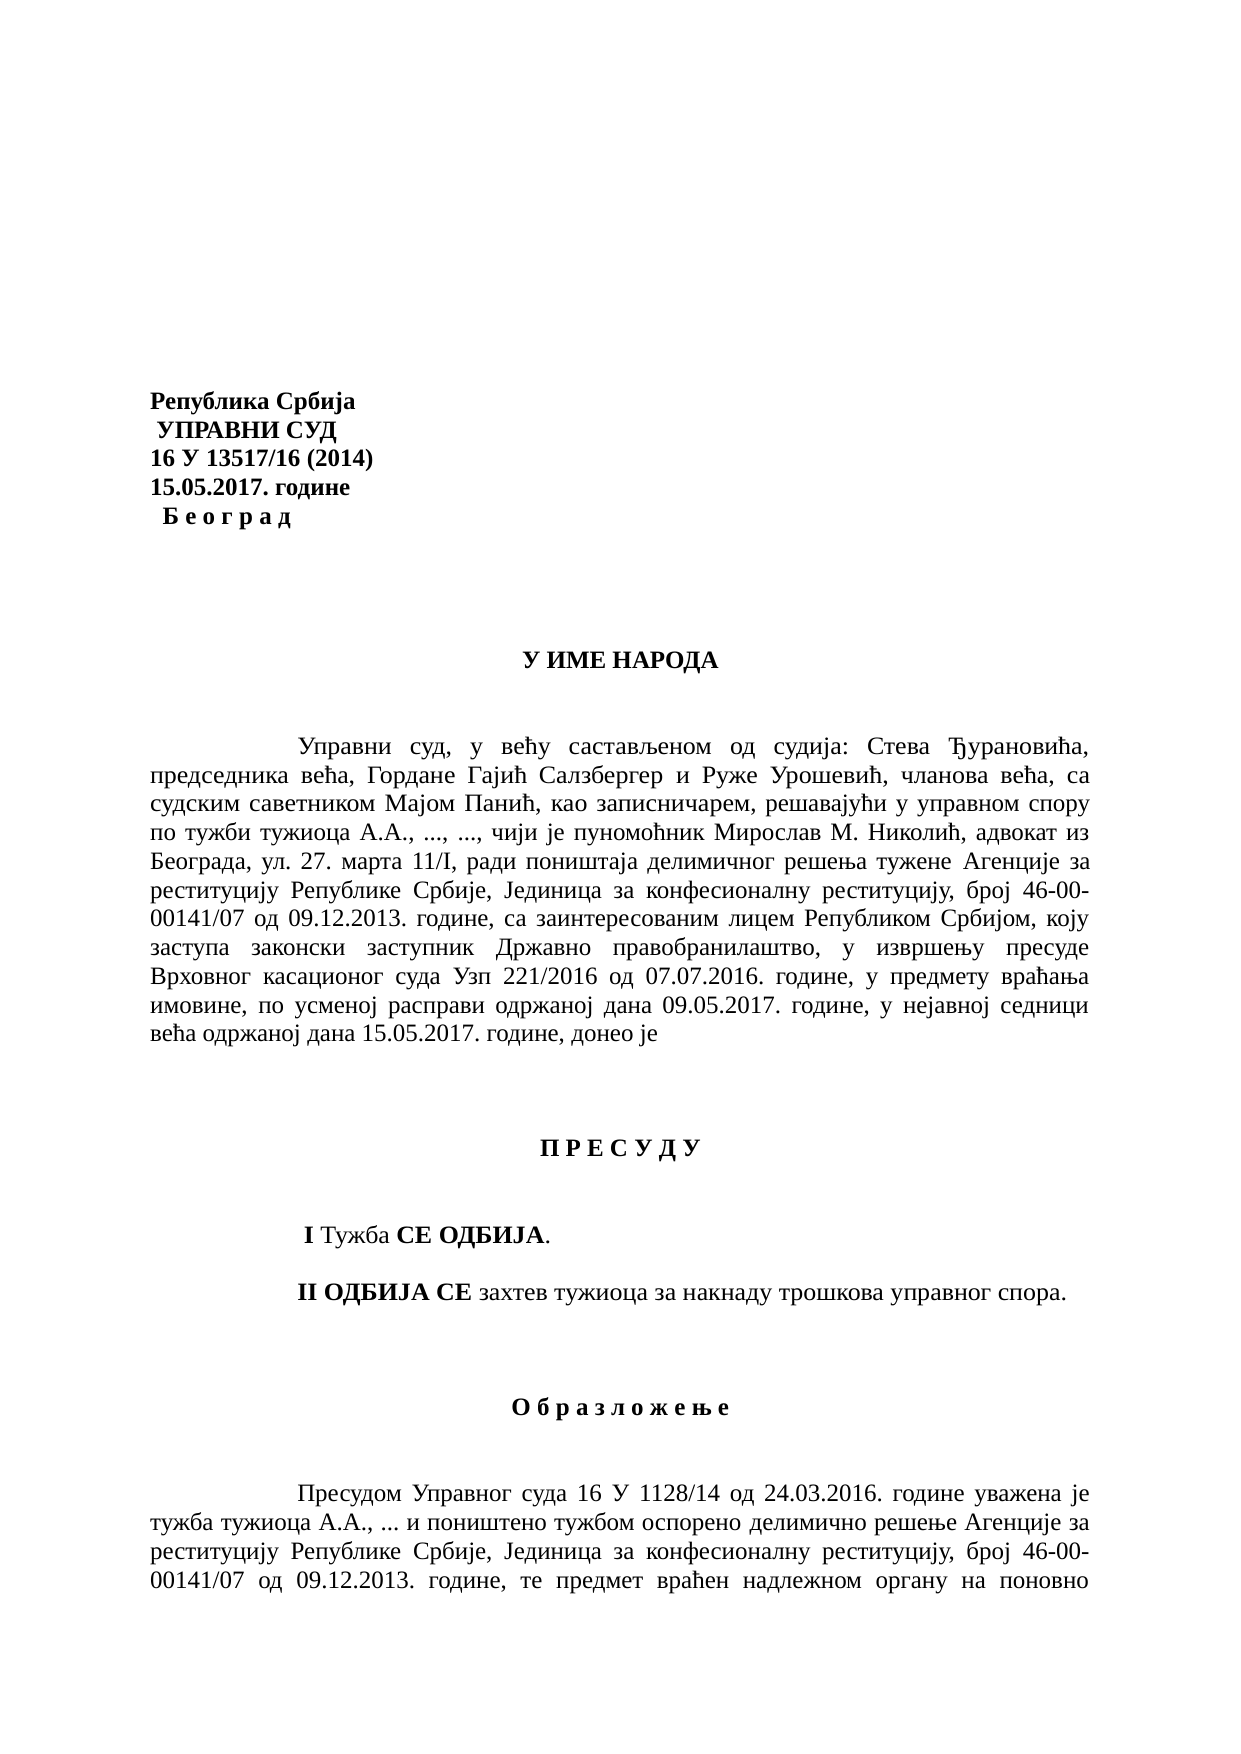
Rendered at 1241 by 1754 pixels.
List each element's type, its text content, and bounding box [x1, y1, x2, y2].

text I Тужба СЕ ОДБИЈА. [150, 1220, 1090, 1248]
text УПРАВНИ СУД [150, 415, 1090, 443]
text Б е о г р а д [150, 501, 1090, 530]
text II ОДБИЈА СЕ захтев тужиоца за накнаду трошкова управног спора. [150, 1277, 1090, 1306]
text У ИМЕ НАРОДА [150, 645, 1090, 673]
text 16 У 13517/16 (2014) [150, 443, 1090, 472]
text Управни суд, у већу састављеном од судија: Стева Ђурановића, председника већа, Гордане Гајић Салзбергер и Руже Урошевић, чланова већа, са судским саветником Мајом Панић, као записничарем, решавајући у управном спору по тужби тужиоца А.А., ..., ..., чији је пуномоћник Мирослав М. Николић, адвокат из Београда, ул. 27. марта 11/I, ради поништаја делимичног решења тужене Агенције за реституцију Републике Србије, Јединица за конфесионалну реституцију, број 46-00-00141/07 од 09.12.2013. године, са заинтересованим лицем Републиком Србијом, коју заступа законски заступник Државно правобранилаштво, у извршењу пресуде Врховног касационог суда Узп 221/2016 од 07.07.2016. године, у предмету враћања имовине, по усменој расправи одржаној дана 09.05.2017. године, у нејавној седници већа одржаној дана 15.05.2017. године, донео је [150, 731, 1090, 1047]
text Република Србија [150, 176, 1090, 415]
text 15.05.2017. године [150, 472, 1090, 501]
text П Р Е С У Д У [150, 1133, 1090, 1162]
text Пресудом Управног суда 16 У 1128/14 од 24.03.2016. године уважена је тужба тужиоца А.А., ... и поништено тужбом оспорено делимично решење Агенције за реституцију Републике Србије, Јединица за конфесионалну реституцију, број 46-00-00141/07 од 09.12.2013. године, те предмет враћен надлежном органу на поновно [150, 1478, 1090, 1593]
text О б р а з л о ж е њ е [150, 1392, 1090, 1421]
